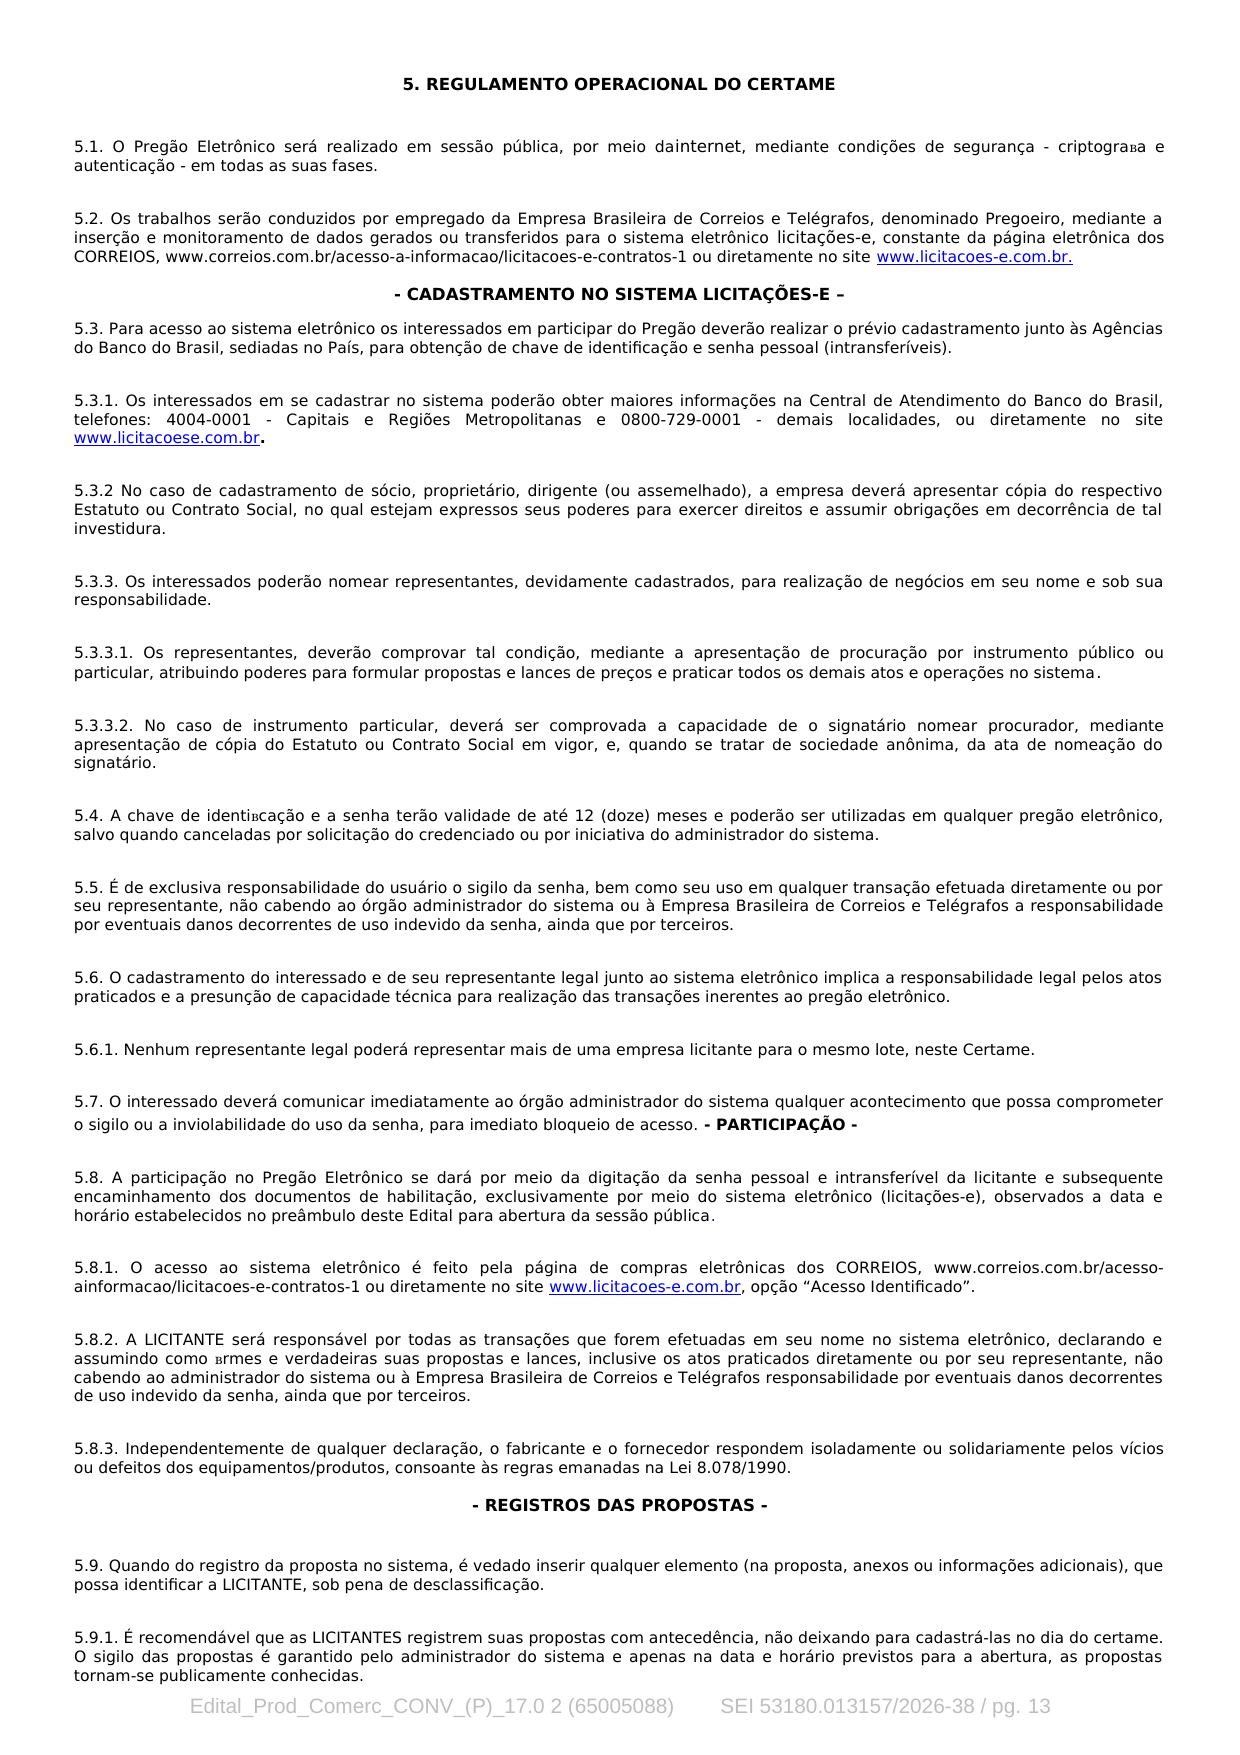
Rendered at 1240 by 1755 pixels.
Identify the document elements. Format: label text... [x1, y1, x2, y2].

text 5.6. O cadastramento do interessado e de seu representante legal junto ao sistema eletrônico implica a responsabilidade legal pelos atos praticados e a presunção de capacidade técnica para realização das transações inerentes ao pregão eletrônico. [74, 969, 1165, 1006]
text 5.3.2 No caso de cadastramento de sócio, proprietário, dirigente (ou assemelhado), a empresa deverá apresentar cópia do respectivo Estatuto ou Contrato Social, no qual estejam expressos seus poderes para exercer direitos e assumir obrigações em decorrência de tal investidura. [74, 482, 1165, 538]
text 5.9. Quando do registro da proposta no sistema, é vedado inserir qualquer elemento (na proposta, anexos ou informações adicionais), que possa identificar a LICITANTE, sob pena de desclassificação. [74, 1557, 1165, 1594]
text 5.3.1. Os interessados em se cadastrar no sistema poderão obter maiores informações na Central de Atendimento do Banco do Brasil, telefones: 4004-0001 - Capitais e Regiões Metropolitanas e 0800-729-0001 - demais localidades, ou diretamente no site www.licitacoese.com.br. [74, 392, 1165, 448]
text 5.6.1. Nenhum representante legal poderá representar mais de uma empresa licitante para o mesmo lote, neste Certame. [74, 1041, 1165, 1059]
text 5.3.3. Os interessados poderão nomear representantes, devidamente cadastrados, para realização de negócios em seu nome e sob sua responsabilidade. [74, 572, 1165, 609]
subtitle 5. REGULAMENTO OPERACIONAL DO CERTAME [66, 75, 1172, 94]
text 5.5. É de exclusiva responsabilidade do usuário o sigilo da senha, bem como seu uso em qualquer transação efetuada diretamente ou por seu representante, não cabendo ao órgão administrador do sistema ou à Empresa Brasileira de Correios e Telégrafos a responsabilidade por eventuais danos decorrentes de uso indevido da senha, ainda que por terceiros. [74, 879, 1165, 934]
text 5.8.3. Independentemente de qualquer declaração, o fabricante e o fornecedor respondem isoladamente ou solidariamente pelos vícios ou defeitos dos equipamentos/produtos, consoante às regras emanadas na Lei 8.078/1990. [74, 1440, 1165, 1477]
text 5.8.1. O acesso ao sistema eletrônico é feito pela página de compras eletrônicas dos CORREIOS, www.correios.com.br/acesso-ainformacao/licitacoes-e-contratos-1 ou diretamente no site www.licitacoes-e.com.br, opção “Acesso Identificado”. [74, 1259, 1165, 1296]
text 5.4. A chave de identicação e a senha terão validade de até 12 (doze) meses e poderão ser utilizadas em qualquer pregão eletrônico, salvo quando canceladas por solicitação do credenciado ou por iniciativa do administrador do sistema. [74, 807, 1165, 844]
text 5.3.3.1. Os representantes, deverão comprovar tal condição, mediante a apresentação de procuração por instrumento público ou particular, atribuindo poderes para formular propostas e lances de preços e praticar todos os demais atos e operações no sistema. [74, 644, 1165, 682]
text 5.1. O Pregão Eletrônico será realizado em sessão pública, por meio dainternet, mediante condições de segurança - criptograa e autenticação - em todas as suas fases. [74, 137, 1165, 175]
text O sigilo das propostas é garantido pelo administrador do sistema e apenas na data e horário previstos para a abertura, as propostas tornam-se publicamente conhecidas. [74, 1648, 1165, 1685]
text 5.7. O interessado deverá comunicar imediatamente ao órgão administrador do sistema qualquer acontecimento que possa comprometer o sigilo ou a inviolabilidade do uso da senha, para imediato bloqueio de acesso. - PARTICIPAÇÃO - [74, 1093, 1165, 1134]
text 5.9.1. É recomendável que as LICITANTES registrem suas propostas com antecedência, não deixando para cadastrá-las no dia do certame. [74, 1629, 1165, 1647]
subtitle - CADASTRAMENTO NO SISTEMA LICITAÇÕES-E – [66, 285, 1172, 304]
text 5.3. Para acesso ao sistema eletrônico os interessados em participar do Pregão deverão realizar o prévio cadastramento junto às Agências do Banco do Brasil, sediadas no País, para obtenção de chave de identificação e senha pessoal (intransferíveis). [74, 320, 1165, 357]
text 5.8. A participação no Pregão Eletrônico se dará por meio da digitação da senha pessoal e intransferível da licitante e subsequente encaminhamento dos documentos de habilitação, exclusivamente por meio do sistema eletrônico (licitações-e), observados a data e horário estabelecidos no preâmbulo deste Edital para abertura da sessão pública. [74, 1169, 1165, 1225]
text 5.3.3.2. No caso de instrumento particular, deverá ser comprovada a capacidade de o signatário nomear procurador, mediante apresentação de cópia do Estatuto ou Contrato Social em vigor, e, quando se tratar de sociedade anônima, da ata de nomeação do signatário. [74, 717, 1165, 772]
text 5.8.2. A LICITANTE será responsável por todas as transações que forem efetuadas em seu nome no sistema eletrônico, declarando e assumindo como rmes e verdadeiras suas propostas e lances, inclusive os atos praticados diretamente ou por seu representante, não cabendo ao administrador do sistema ou à Empresa Brasileira de Correios e Telégrafos responsabilidade por eventuais danos decorrentes de uso indevido da senha, ainda que por terceiros. [74, 1331, 1165, 1406]
subtitle - REGISTROS DAS PROPOSTAS - [66, 1496, 1173, 1515]
text 5.2. Os trabalhos serão conduzidos por empregado da Empresa Brasileira de Correios e Telégrafos, denominado Pregoeiro, mediante a inserção e monitoramento de dados gerados ou transferidos para o sistema eletrônico licitações-e, constante da página eletrônica dos CORREIOS, www.correios.com.br/acesso-a-informacao/licitacoes-e-contratos-1 ou diretamente no site www.licitacoes-e.com.br. [74, 209, 1165, 266]
